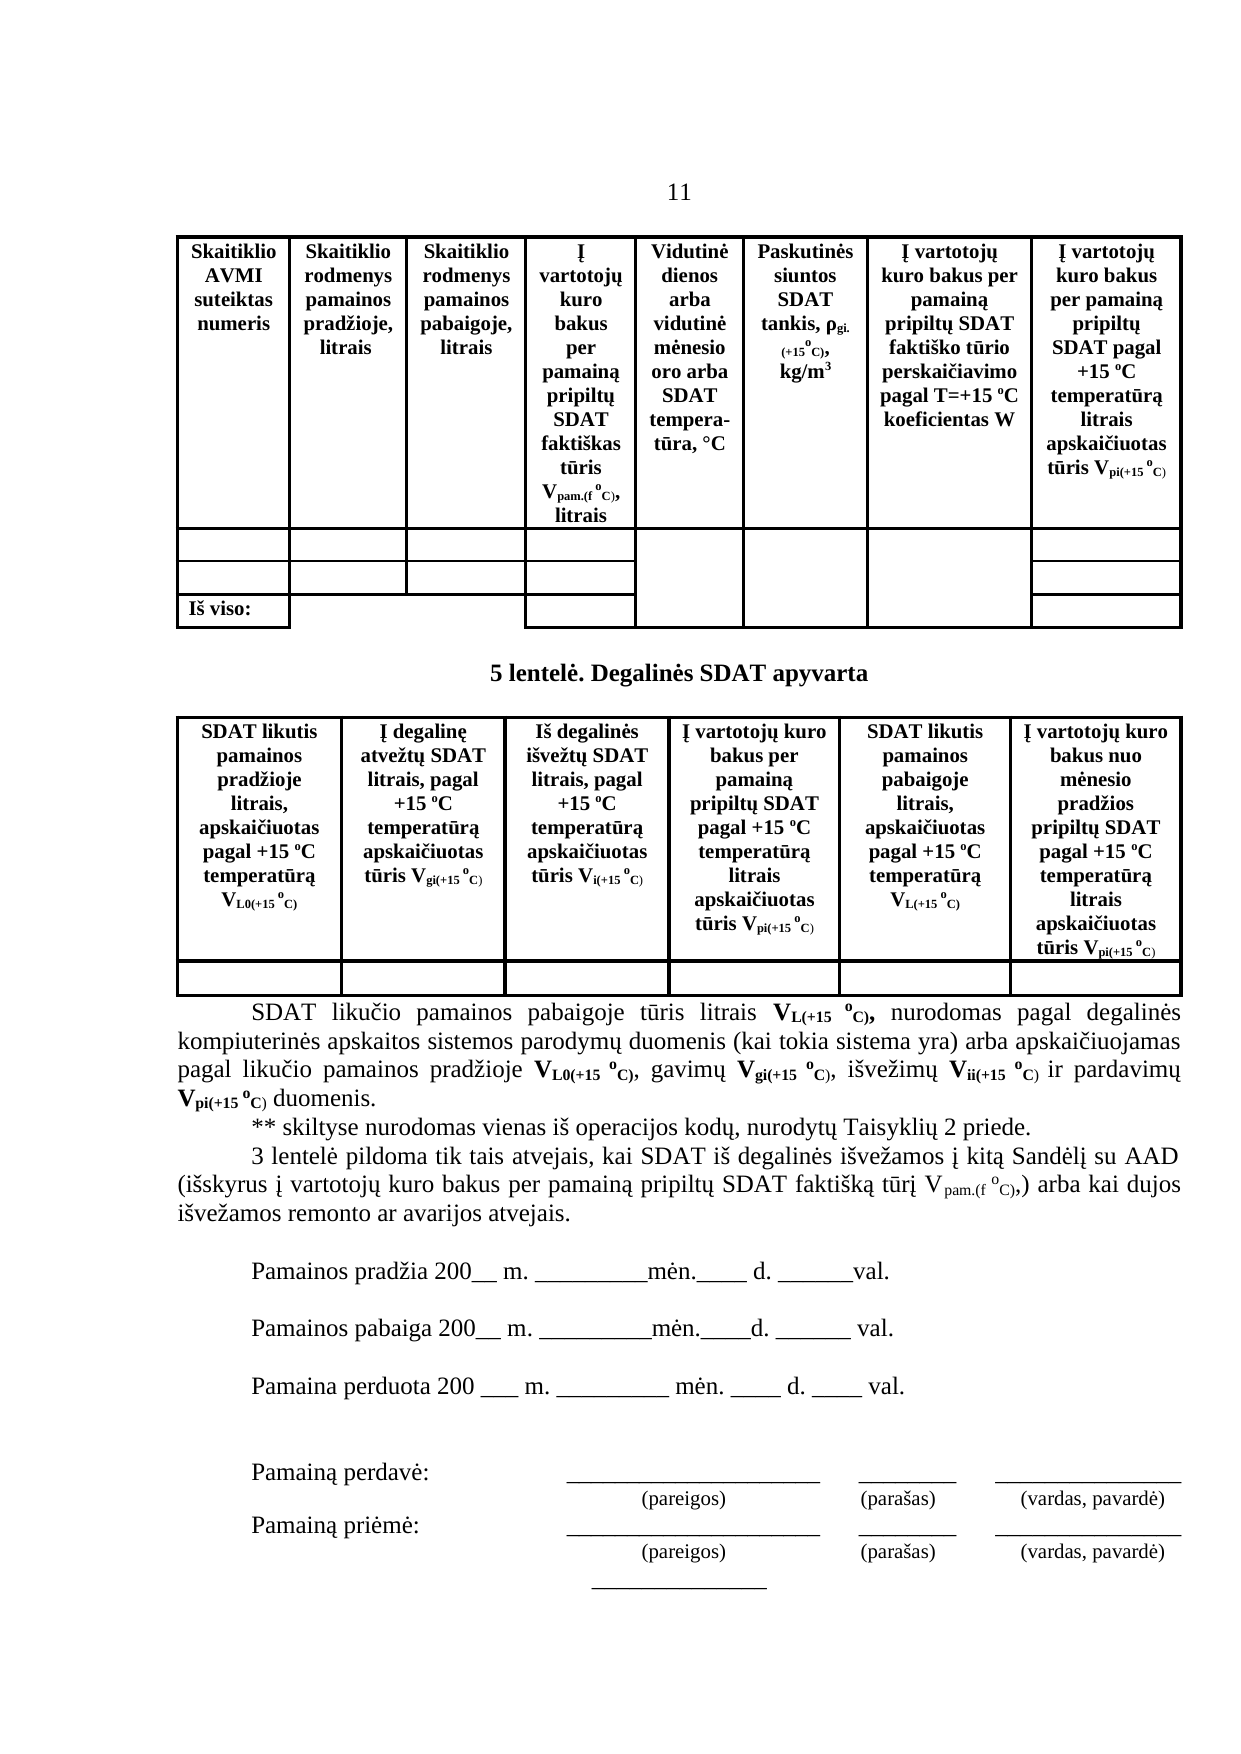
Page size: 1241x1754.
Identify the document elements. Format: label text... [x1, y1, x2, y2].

table_cell [407, 596, 524, 626]
text Pamainos pabaiga 200__ m. _________mėn.____d. ______ val. [177, 1313, 1181, 1342]
text SDAT likučio pamainos pabaigoje tūris litrais VL(+15 oC), nurodomas pagal degalinės kompiuterinės apskaitos sistemos parodymų duomenis (kai tokia sistema yra) arba apskaičiuojamas pagal likučio pamainos pradžioje VL0(+15 oC), gavimų Vgi(+15 oC), išvežimų Vii(+15 oC) ir pardavimų Vpi(+15 oC) duomenis. [177, 997, 1181, 1112]
table_cell [179, 562, 288, 593]
text Pamainą priėmė: [177, 1510, 1181, 1539]
text ** skiltyse nurodomas vienas iš operacijos kodų, nurodytų Taisyklių 2 priede. [177, 1112, 1181, 1141]
table_cell [637, 530, 742, 626]
table_cell Iš viso: [179, 596, 288, 626]
table_header SDAT likutis pamainos pradžioje litrais, apskaičiuotas pagal +15 oC temperatūrą VL0(+15 oC) [179, 719, 340, 959]
table_cell [527, 530, 634, 560]
table_header Skaitiklio rodmenys pamainos pradžioje, litrais [291, 239, 405, 527]
text Pamainos pradžia 200__ m. _________mėn.____ d. ______val. [177, 1256, 1181, 1284]
table_header Į vartotojų kuro bakus per pamainą pripiltų SDAT pagal +15 oC temperatūrą litrais apskaičiuotas tūris Vpi(+15 oC) [1033, 239, 1179, 527]
table_header SDAT likutis pamainos pabaigoje litrais, apskaičiuotas pagal +15 oC temperatūrą VL(+15 oC) [841, 719, 1009, 959]
table_header Iš degalinės išvežtų SDAT litrais, pagal +15 oC temperatūrą apskaičiuotas tūris Vi(+15 oC) [507, 719, 667, 959]
table_header Vidutinė dienos arba vidutinė mėnesio oro arba SDAT tempera- tūra, °C [637, 239, 742, 527]
text ______________ [177, 1563, 1181, 1591]
table_header Skaitiklio AVMI suteiktas numeris [179, 239, 288, 527]
table_cell [527, 562, 634, 593]
table_cell [1012, 963, 1179, 994]
table_cell [179, 963, 340, 994]
table_cell [408, 562, 524, 593]
table_cell [527, 596, 634, 626]
text 3 lentelė pildoma tik tais atvejais, kai SDAT iš degalinės išvežamos į kitą Sandėlį su AAD (išskyrus į vartotojų kuro bakus per pamainą pripiltų SDAT faktišką tūrį Vpam.(f oC),) arba kai dujos išvežamos remonto ar avarijos atvejais. [177, 1141, 1181, 1227]
table_cell [291, 562, 405, 593]
text 5 lentelė. Degalinės SDAT apyvarta [177, 658, 1181, 687]
table_cell [869, 530, 1030, 626]
table_header Į vartotojų kuro bakus nuo mėnesio pradžios pripiltų SDAT pagal +15 oC temperatūrą litrais apskaičiuotas tūris Vpi(+15 oC) [1012, 719, 1179, 959]
table_header Į vartotojų kuro bakus per pamainą pripiltų SDAT pagal +15 oC temperatūrą litrais apskaičiuotas tūris Vpi(+15 oC) [671, 719, 838, 959]
table_cell [507, 963, 667, 994]
table_cell [343, 963, 503, 994]
table_cell [1033, 596, 1179, 626]
table_cell [291, 596, 407, 626]
table_cell [408, 530, 524, 560]
table_header Į degalinę atvežtų SDAT litrais, pagal +15 oC temperatūrą apskaičiuotas tūris Vgi(+15 oC) [343, 719, 503, 959]
table_cell [671, 963, 838, 994]
table_header Skaitiklio rodmenys pamainos pabaigoje, litrais [408, 239, 524, 527]
text (pareigos) (parašas) (vardas, pavardė) [177, 1539, 1181, 1563]
table_header Į vartotojų kuro bakus per pamainą pripiltų SDAT faktiško tūrio perskaičiavimo pagal T=+15 oC koeficientas W [869, 239, 1030, 527]
table_header Į vartotojų kuro bakus per pamainą pripiltų SDAT faktiškas tūris Vpam.(f oC), litrais [527, 239, 634, 527]
table_cell [179, 530, 288, 560]
table_cell [841, 963, 1009, 994]
table_cell [1033, 530, 1179, 560]
text (pareigos) (parašas) (vardas, pavardė) [177, 1486, 1181, 1510]
table_cell [745, 530, 866, 626]
table_cell [1033, 562, 1179, 593]
table_cell [291, 530, 405, 560]
text Pamainą perdavė: [177, 1457, 1181, 1486]
text Pamaina perduota 200 ___ m. _________ mėn. ____ d. ____ val. [177, 1371, 1181, 1399]
table_header Paskutinės siuntos SDAT tankis, ρgi.(+15oC), kg/m3 [745, 239, 866, 527]
